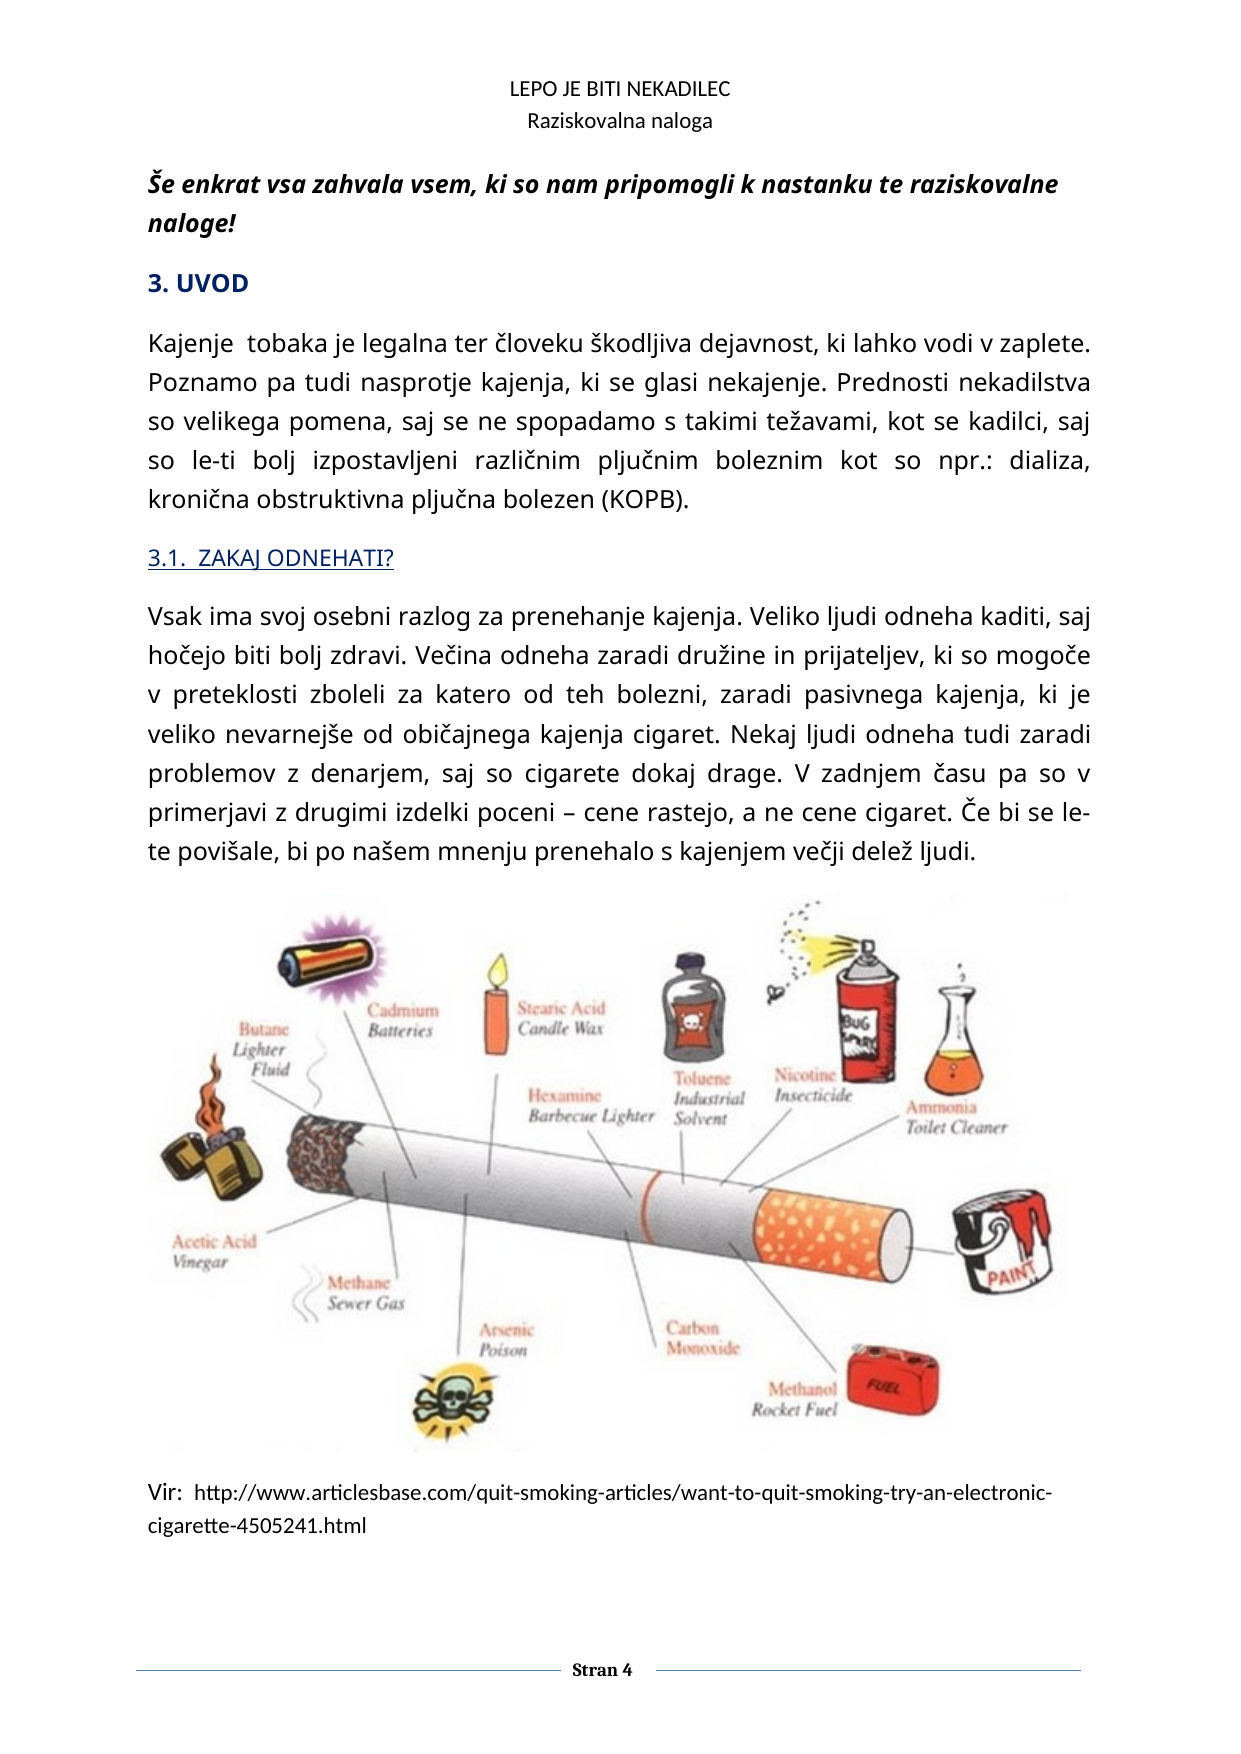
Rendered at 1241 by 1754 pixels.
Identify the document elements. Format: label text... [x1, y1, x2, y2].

text Vsak ima svoj osebni razlog za prenehanje kajenja. Veliko ljudi odneha kaditi, saj hočejo biti bolj zdravi. Večina odneha zaradi družine in prijateljev, ki so mogoče v preteklosti zboleli za katero od teh bolezni, zaradi pasivnega kajenja, ki je veliko nevarnejše od običajnega kajenja cigaret. Nekaj ljudi odneha tudi zaradi problemov z denarjem, saj so cigarete dokaj drage. V zadnjem času pa so v primerjavi z drugimi izdelki poceni – cene rastejo, a ne cene cigaret. Če bi se le-te povišale, bi po našem mnenju prenehalo s kajenjem večji delež ljudi. [148, 599, 1092, 868]
text Kajenje tobaka je legalna ter človeku škodljiva dejavnost, ki lahko vodi v zaplete. Poznamo pa tudi nasprotje kajenja, ki se glasi nekajenje. Prednosti nekadilstva so velikega pomena, saj se ne spopadamo s takimi težavami, kot se kadilci, saj so le-ti bolj izpostavljeni različnim pljučnim boleznim kot so npr.: dializa, kronična obstruktivna pljučna bolezen (KOPB). [148, 325, 1092, 516]
text Vir: http://www.articlesbase.com/quit-smoking-articles/want-to-quit-smoking-try-an-electronic-cigarette-4505241.html [148, 1476, 1092, 1539]
text Še enkrat vsa zahvala vsem, ki so nam pripomogli k nastanku te raziskovalne naloge! [148, 166, 1092, 239]
text 3.1. ZAKAJ ODNEHATI? [148, 542, 1092, 573]
picture [147, 893, 1069, 1452]
text 3. UVOD [148, 265, 1092, 299]
